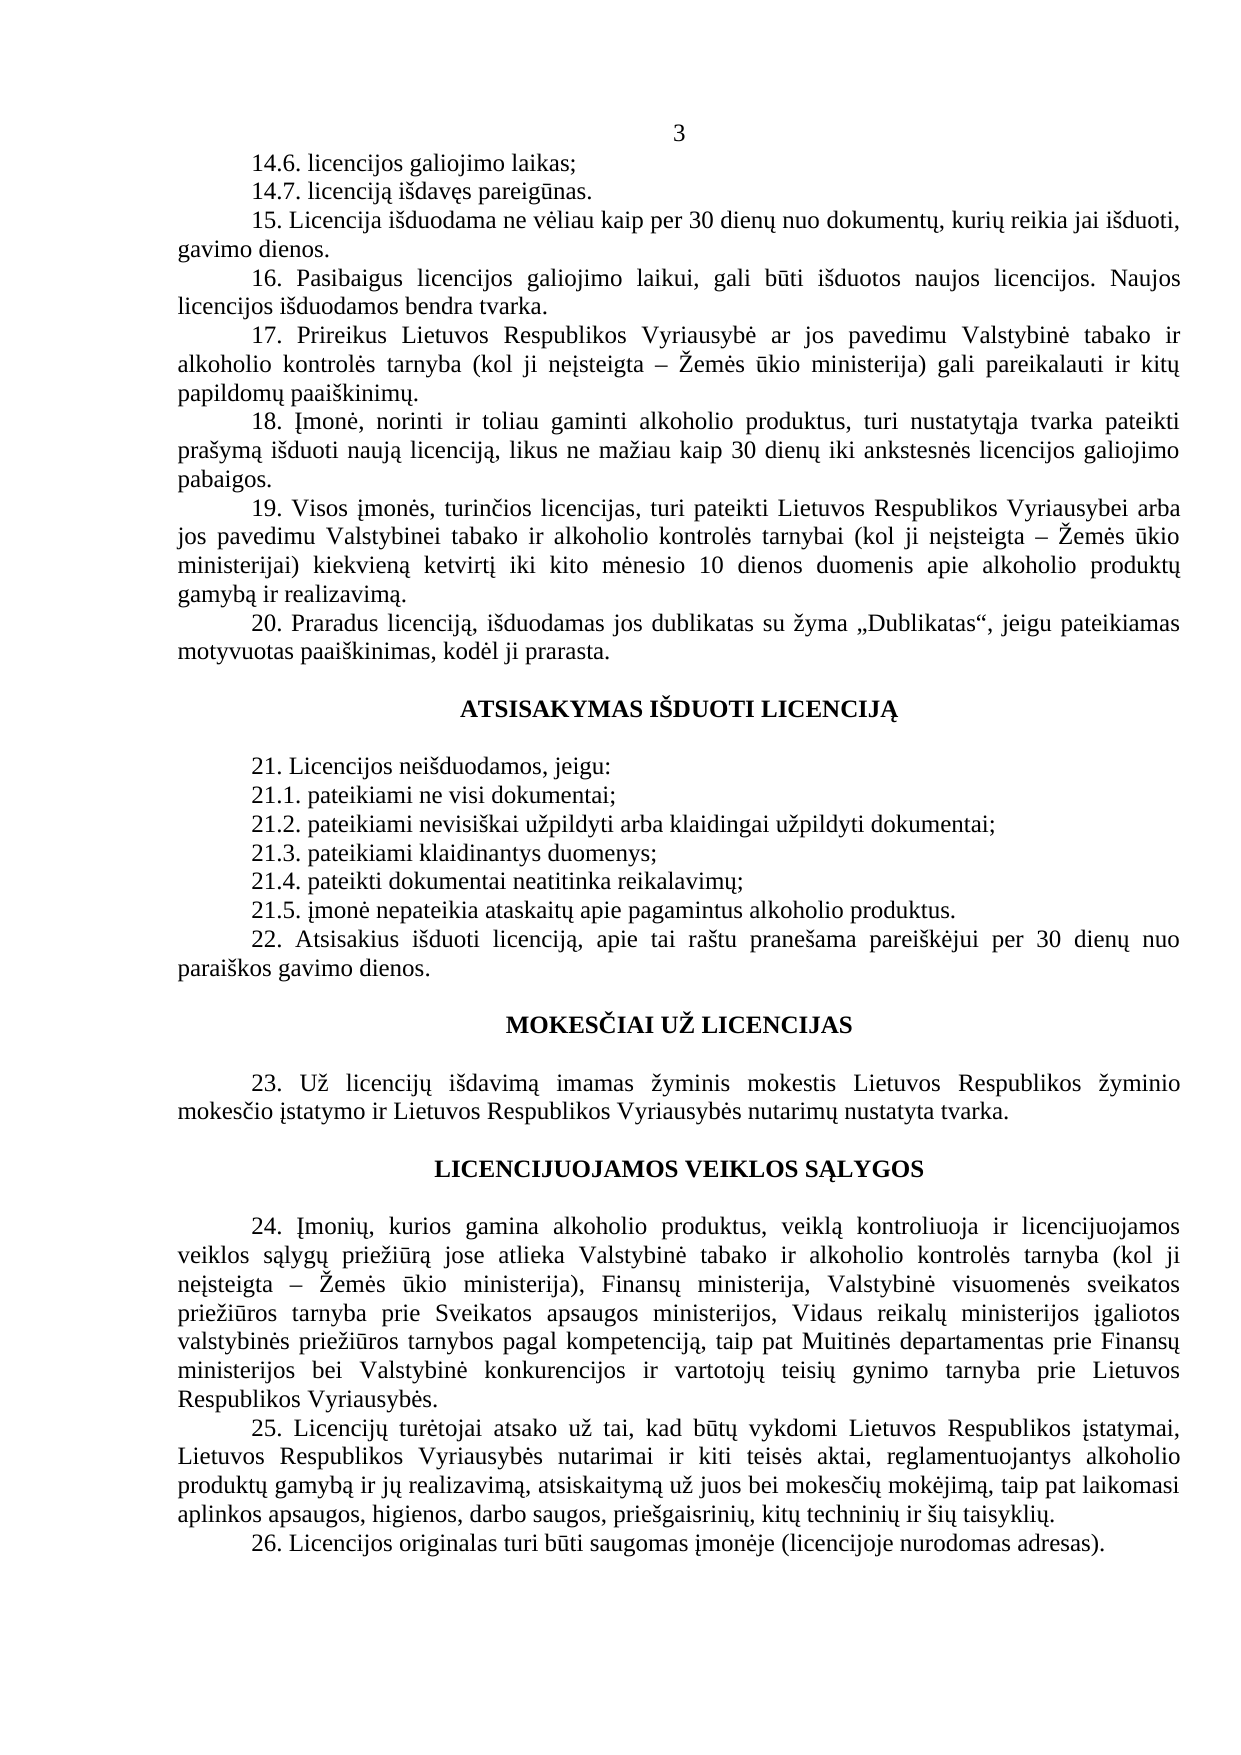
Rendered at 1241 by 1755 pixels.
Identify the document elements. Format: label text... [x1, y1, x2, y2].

text 15. Licencija išduodama ne vėliau kaip per 30 dienų nuo dokumentų, kurių reikia jai išduoti, gavimo dienos. [177, 205, 1181, 263]
text MOKESČIAI UŽ LICENCIJAS [177, 1010, 1181, 1039]
text 19. Visos įmonės, turinčios licencijas, turi pateikti Lietuvos Respublikos Vyriausybei arba jos pavedimu Valstybinei tabako ir alkoholio kontrolės tarnybai (kol ji neįsteigta – Žemės ūkio ministerijai) kiekvieną ketvirtį iki kito mėnesio 10 dienos duomenis apie alkoholio produktų gamybą ir realizavimą. [177, 493, 1181, 608]
text 21.4. pateikti dokumentai neatitinka reikalavimų; [177, 866, 1181, 895]
text 22. Atsisakius išduoti licenciją, apie tai raštu pranešama pareiškėjui per 30 dienų nuo paraiškos gavimo dienos. [177, 924, 1181, 981]
text 14.6. licencijos galiojimo laikas; [177, 148, 1181, 176]
text 18. Įmonė, norinti ir toliau gaminti alkoholio produktus, turi nustatytąja tvarka pateikti prašymą išduoti naują licenciją, likus ne mažiau kaip 30 dienų iki ankstesnės licencijos galiojimo pabaigos. [177, 406, 1181, 493]
text 25. Licencijų turėtojai atsako už tai, kad būtų vykdomi Lietuvos Respublikos įstatymai, Lietuvos Respublikos Vyriausybės nutarimai ir kiti teisės aktai, reglamentuojantys alkoholio produktų gamybą ir jų realizavimą, atsiskaitymą už juos bei mokesčių mokėjimą, taip pat laikomasi aplinkos apsaugos, higienos, darbo saugos, priešgaisrinių, kitų techninių ir šių taisyklių. [177, 1413, 1181, 1528]
text 21. Licencijos neišduodamos, jeigu: [177, 751, 1181, 780]
text 24. Įmonių, kurios gamina alkoholio produktus, veiklą kontroliuoja ir licencijuojamos veiklos sąlygų priežiūrą jose atlieka Valstybinė tabako ir alkoholio kontrolės tarnyba (kol ji neįsteigta – Žemės ūkio ministerija), Finansų ministerija, Valstybinė visuomenės sveikatos priežiūros tarnyba prie Sveikatos apsaugos ministerijos, Vidaus reikalų ministerijos įgaliotos valstybinės priežiūros tarnybos pagal kompetenciją, taip pat Muitinės departamentas prie Finansų ministerijos bei Valstybinė konkurencijos ir vartotojų teisių gynimo tarnyba prie Lietuvos Respublikos Vyriausybės. [177, 1211, 1181, 1413]
text 17. Prireikus Lietuvos Respublikos Vyriausybė ar jos pavedimu Valstybinė tabako ir alkoholio kontrolės tarnyba (kol ji neįsteigta – Žemės ūkio ministerija) gali pareikalauti ir kitų papildomų paaiškinimų. [177, 320, 1181, 406]
text 21.5. įmonė nepateikia ataskaitų apie pagamintus alkoholio produktus. [177, 895, 1181, 924]
text 16. Pasibaigus licencijos galiojimo laikui, gali būti išduotos naujos licencijos. Naujos licencijos išduodamos bendra tvarka. [177, 263, 1181, 320]
text 26. Licencijos originalas turi būti saugomas įmonėje (licencijoje nurodomas adresas). [177, 1528, 1181, 1556]
text ATSISAKYMAS IŠDUOTI LICENCIJĄ [177, 694, 1181, 723]
text 21.1. pateikiami ne visi dokumentai; [177, 780, 1181, 809]
text 20. Praradus licenciją, išduodamas jos dublikatas su žyma „Dublikatas“, jeigu pateikiamas motyvuotas paaiškinimas, kodėl ji prarasta. [177, 608, 1181, 665]
text 21.2. pateikiami nevisiškai užpildyti arba klaidingai užpildyti dokumentai; [177, 809, 1181, 838]
text 21.3. pateikiami klaidinantys duomenys; [177, 838, 1181, 866]
text 23. Už licencijų išdavimą imamas žyminis mokestis Lietuvos Respublikos žyminio mokesčio įstatymo ir Lietuvos Respublikos Vyriausybės nutarimų nustatyta tvarka. [177, 1068, 1181, 1125]
text LICENCIJUOJAMOS VEIKLOS SĄLYGOS [177, 1154, 1181, 1183]
text 14.7. licenciją išdavęs pareigūnas. [177, 176, 1181, 205]
